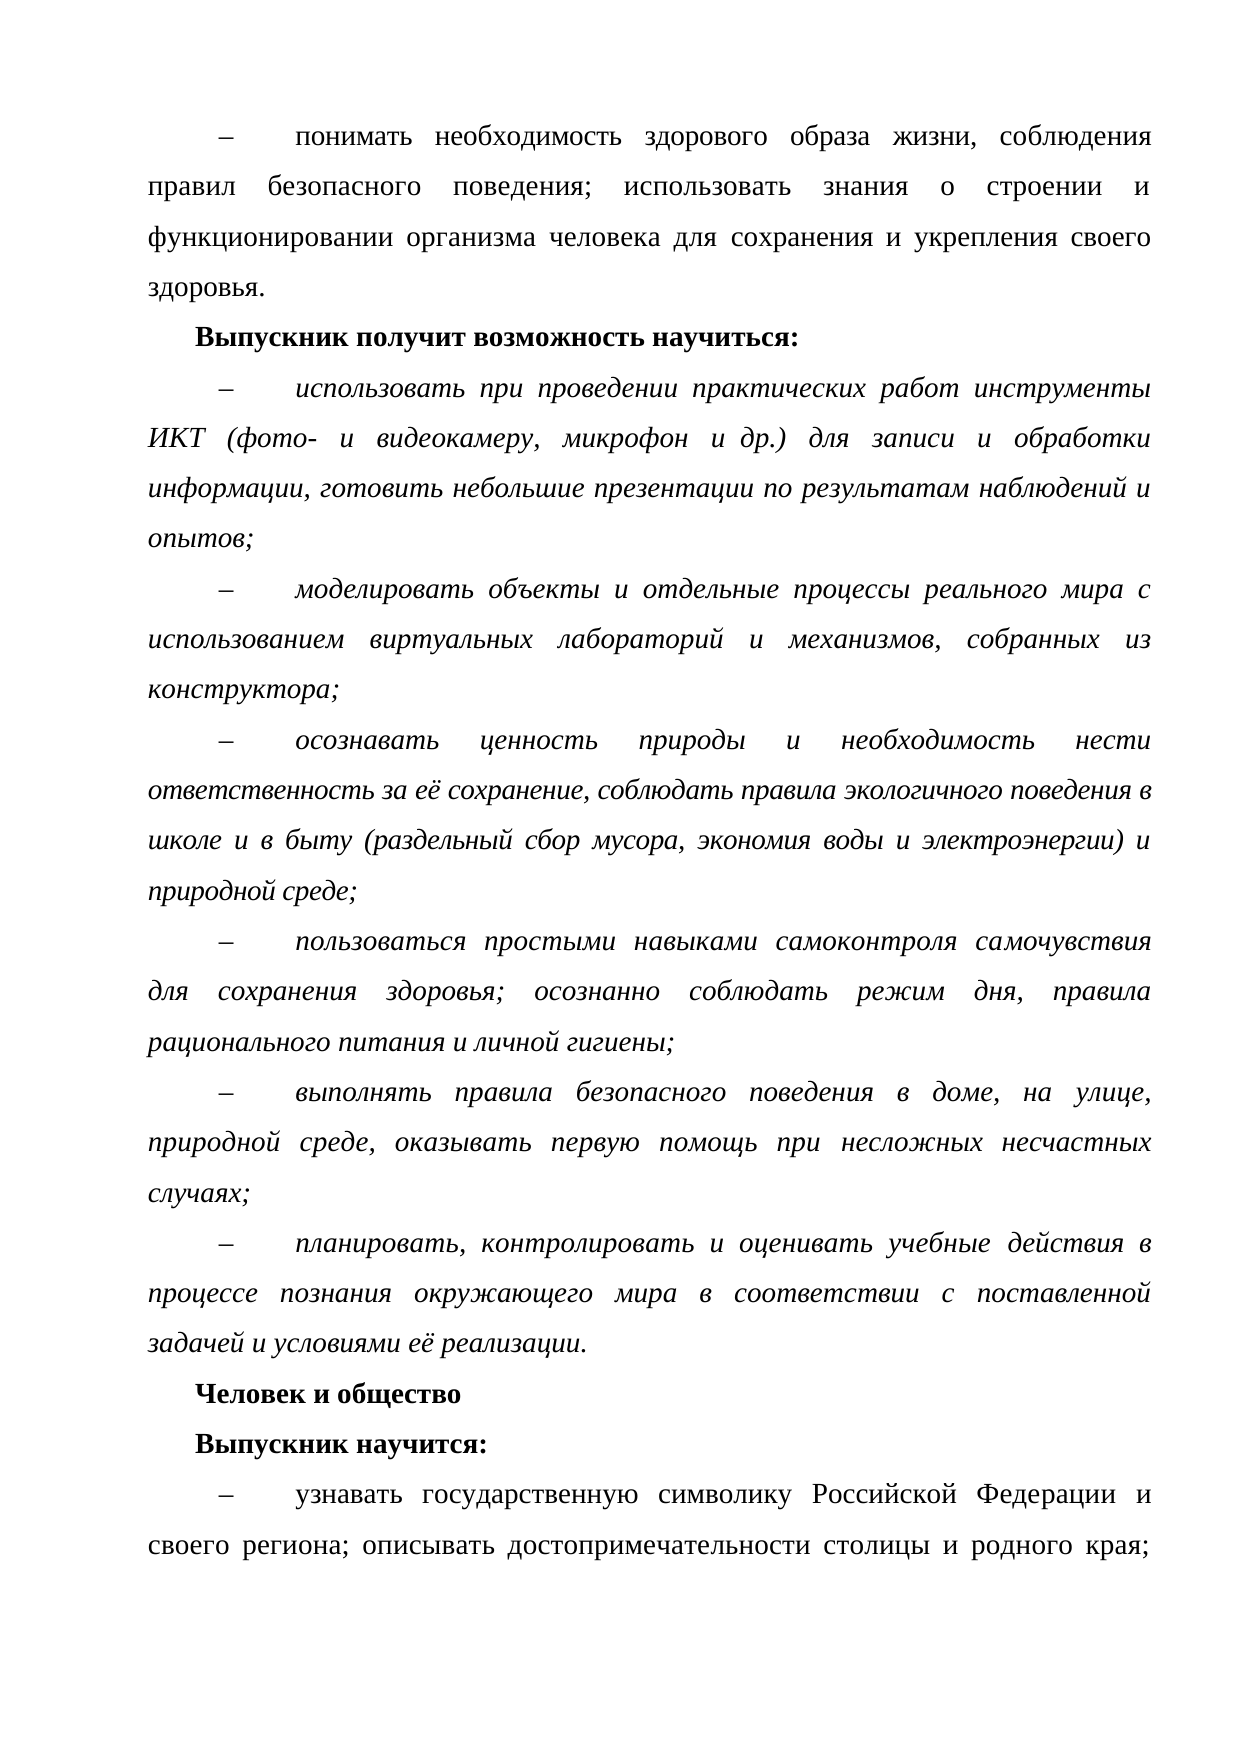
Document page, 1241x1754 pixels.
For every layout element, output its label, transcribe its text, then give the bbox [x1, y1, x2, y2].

subtitle планировать, контролировать и оценивать учебные действия в процессе познания окружающего мира в соответствии с поставленной задачей и условиями её реализации. [148, 1225, 1152, 1359]
text Человек и общество [148, 1376, 1152, 1409]
subtitle понимать необходимость здорового образа жизни, соблюдения правил безопасного поведения; использовать знания о строении и функционировании организма человека для сохранения и укрепления своего здоровья. [148, 118, 1152, 303]
subtitle пользоваться простыми навыками самоконтроля самочувствия для сохранения здоровья; осознанно соблюдать режим дня, правила рационального питания и личной гигиены; [148, 923, 1152, 1057]
subtitle осознавать ценность природы и необходимость нести ответственность за её сохранение, соблюдать правила экологичного поведения в школе и в быту (раздельный сбор мусора, экономия воды и электроэнергии) и природной среде; [148, 722, 1152, 906]
subtitle моделировать объекты и отдельные процессы реального мира с использованием виртуальных лабораторий и механизмов, собранных из конструктора; [148, 571, 1152, 705]
text Выпускник научится: [148, 1426, 1152, 1460]
text Выпускник получит возможность научиться: [148, 319, 1152, 353]
subtitle выполнять правила безопасного поведения в доме, на улице, природной среде, оказывать первую помощь при несложных несчастных случаях; [148, 1074, 1152, 1208]
subtitle использовать при проведении практических работ инструменты ИКТ (фото‑ и видеокамеру, микрофон и др.) для записи и обработки информации, готовить небольшие презентации по результатам наблюдений и опытов; [148, 370, 1152, 554]
subtitle узнавать государственную символику Российской Федерации и своего региона; описывать достопримечательности столицы и родного края; [148, 1477, 1152, 1560]
